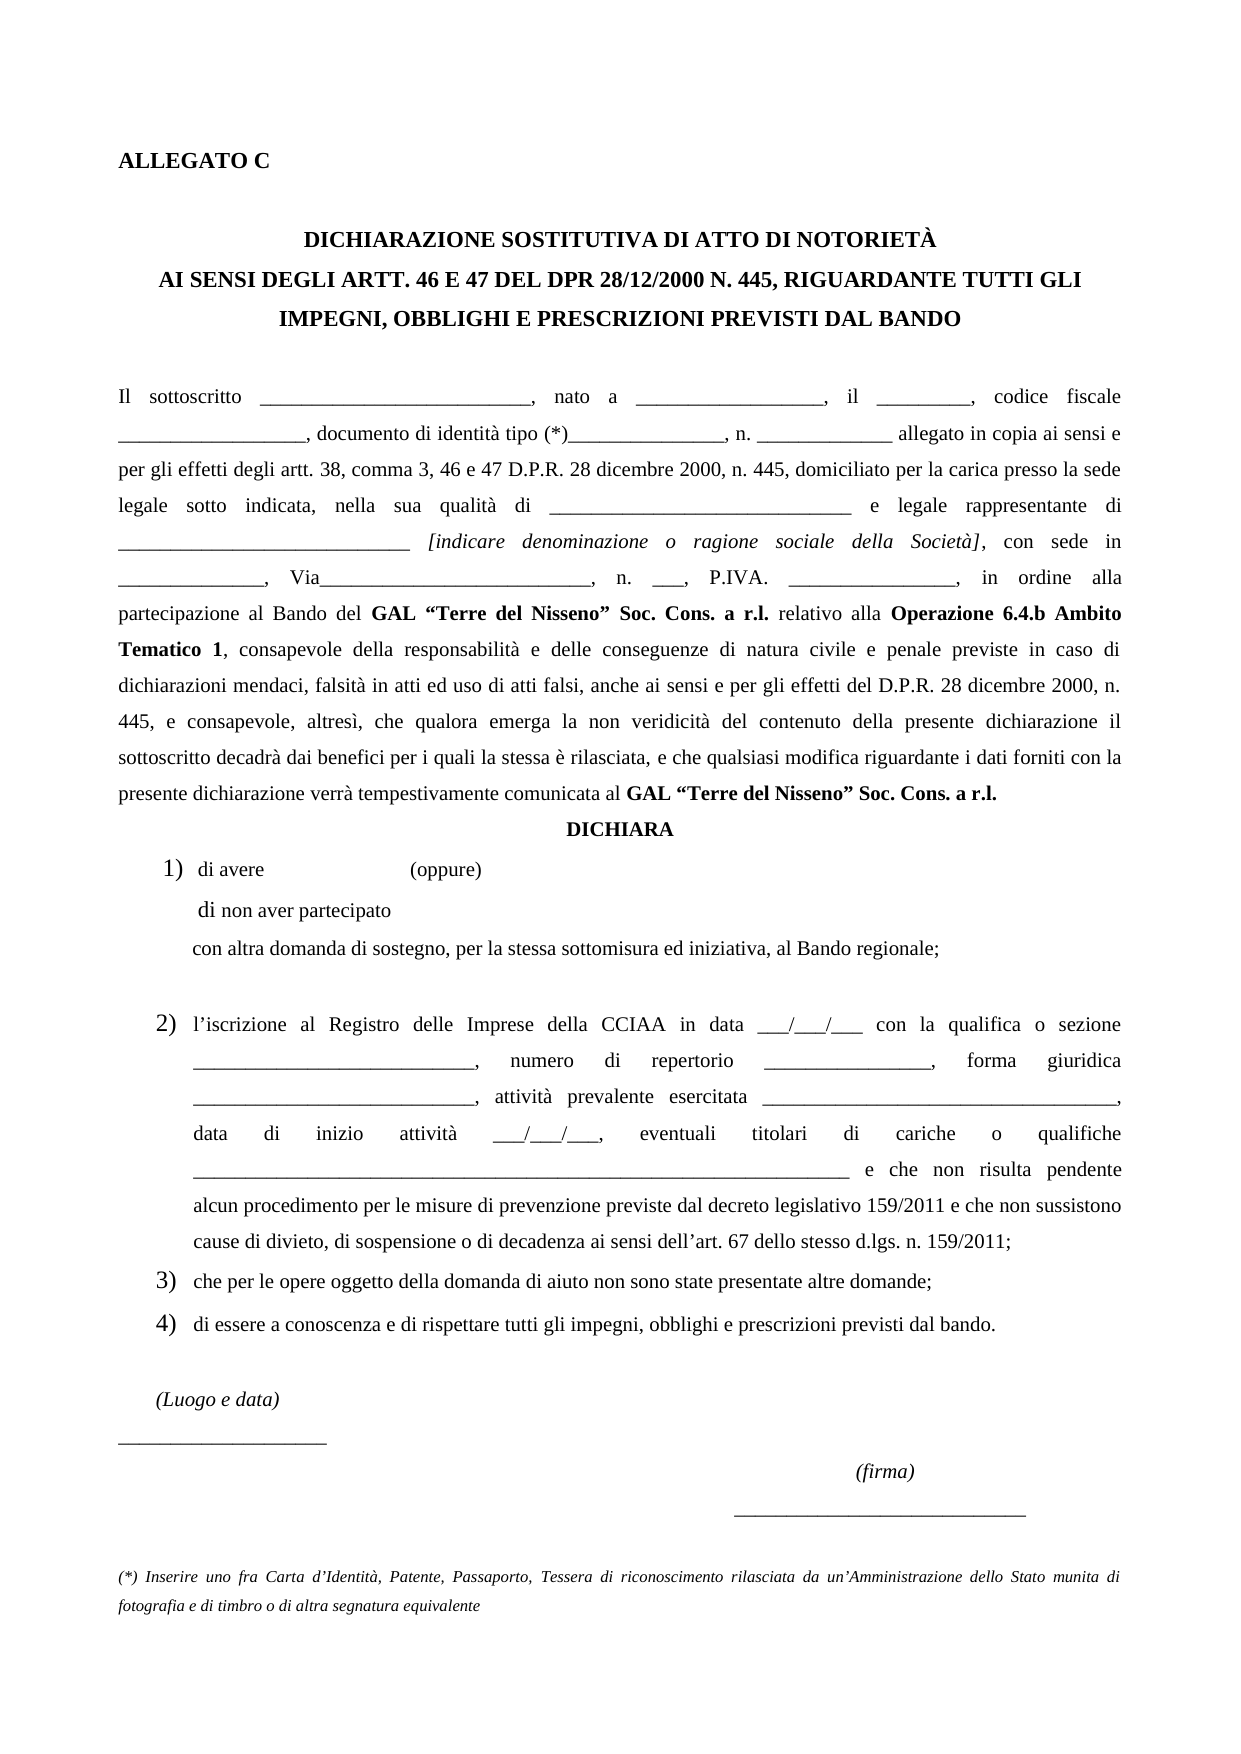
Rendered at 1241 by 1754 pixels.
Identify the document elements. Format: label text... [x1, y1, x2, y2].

text con altra domanda di sostegno, per la stessa sottomisura ed iniziativa, al Bando regionale; [156, 936, 1122, 960]
list che per le opere oggetto della domanda di aiuto non sono state presentate altre domande; [156, 1265, 1122, 1293]
text (firma) [782, 1459, 1122, 1483]
text AI SENSI DEGLI ARTT. 46 E 47 DEL DPR 28/12/2000 N. 445, RIGUARDANTE TUTTI GLI IMPEGNI, OBBLIGHI E PRESCRIZIONI PREVISTI DAL BANDO [118, 266, 1122, 332]
list di avere (oppure) [162, 853, 1122, 882]
list l’iscrizione al Registro delle Imprese della CCIAA in data ___/___/___ con la qualifica o sezione ___________________________, numero di repertorio ________________, forma giuridica ___________________________, attività prevalente esercitata __________________________________, data di inizio attività ___/___/___, eventuali titolari di cariche o qualifiche _______________________________________________________________ e che non risulta pendente alcun procedimento per le misure di prevenzione previste dal decreto legislativo 159/2011 e che non sussistono cause di divieto, di sospensione o di decadenza ai sensi dell’art. 67 dello stesso d.lgs. n. 159/2011; [156, 1008, 1122, 1253]
text Il sottoscritto __________________________, nato a __________________, il _________, codice fiscale __________________, documento di identità tipo (*)_______________, n. _____________ allegato in copia ai sensi e per gli effetti degli artt. 38, comma 3, 46 e 47 D.P.R. 28 dicembre 2000, n. 445, domiciliato per la carica presso la sede legale sotto indicata, nella sua qualità di _____________________________ e legale rappresentante di ____________________________ [indicare denominazione o ragione sociale della Società], con sede in ______________, Via__________________________, n. ___, P.IVA. ________________, in ordine alla partecipazione al Bando del GAL “Terre del Nisseno” Soc. Cons. a r.l. relativo alla Operazione 6.4.b Ambito Tematico 1, consapevole della responsabilità e delle conseguenze di natura civile e penale previste in caso di dichiarazioni mendaci, falsità in atti ed uso di atti falsi, anche ai sensi e per gli effetti del D.P.R. 28 dicembre 2000, n. 445, e consapevole, altresì, che qualora emerga la non veridicità del contenuto della presente dichiarazione il sottoscritto decadrà dai benefici per i quali la stessa è rilasciata, e che qualsiasi modifica riguardante i dati forniti con la presente dichiarazione verrà tempestivamente comunicata al GAL “Terre del Nisseno” Soc. Cons. a r.l. [118, 384, 1122, 805]
text ALLEGATO C [118, 148, 1122, 174]
text DICHIARAZIONE SOSTITUTIVA DI ATTO DI NOTORIETÀ [118, 227, 1122, 253]
text (Luogo e data) [118, 1387, 1122, 1411]
list di essere a conoscenza e di rispettare tutti gli impegni, obblighi e prescrizioni previsti dal bando. [156, 1308, 1122, 1337]
text ____________________ [118, 1423, 1122, 1447]
text ____________________________ [708, 1495, 1122, 1519]
subtitle DICHIARA [118, 817, 1122, 841]
text di non aver partecipato [192, 896, 1122, 922]
text (*) Inserire uno fra Carta d’Identità, Patente, Passaporto, Tessera di riconoscimento rilasciata da un’Amministrazione dello Stato munita di fotografia e di timbro o di altra segnatura equivalente [118, 1567, 1122, 1615]
